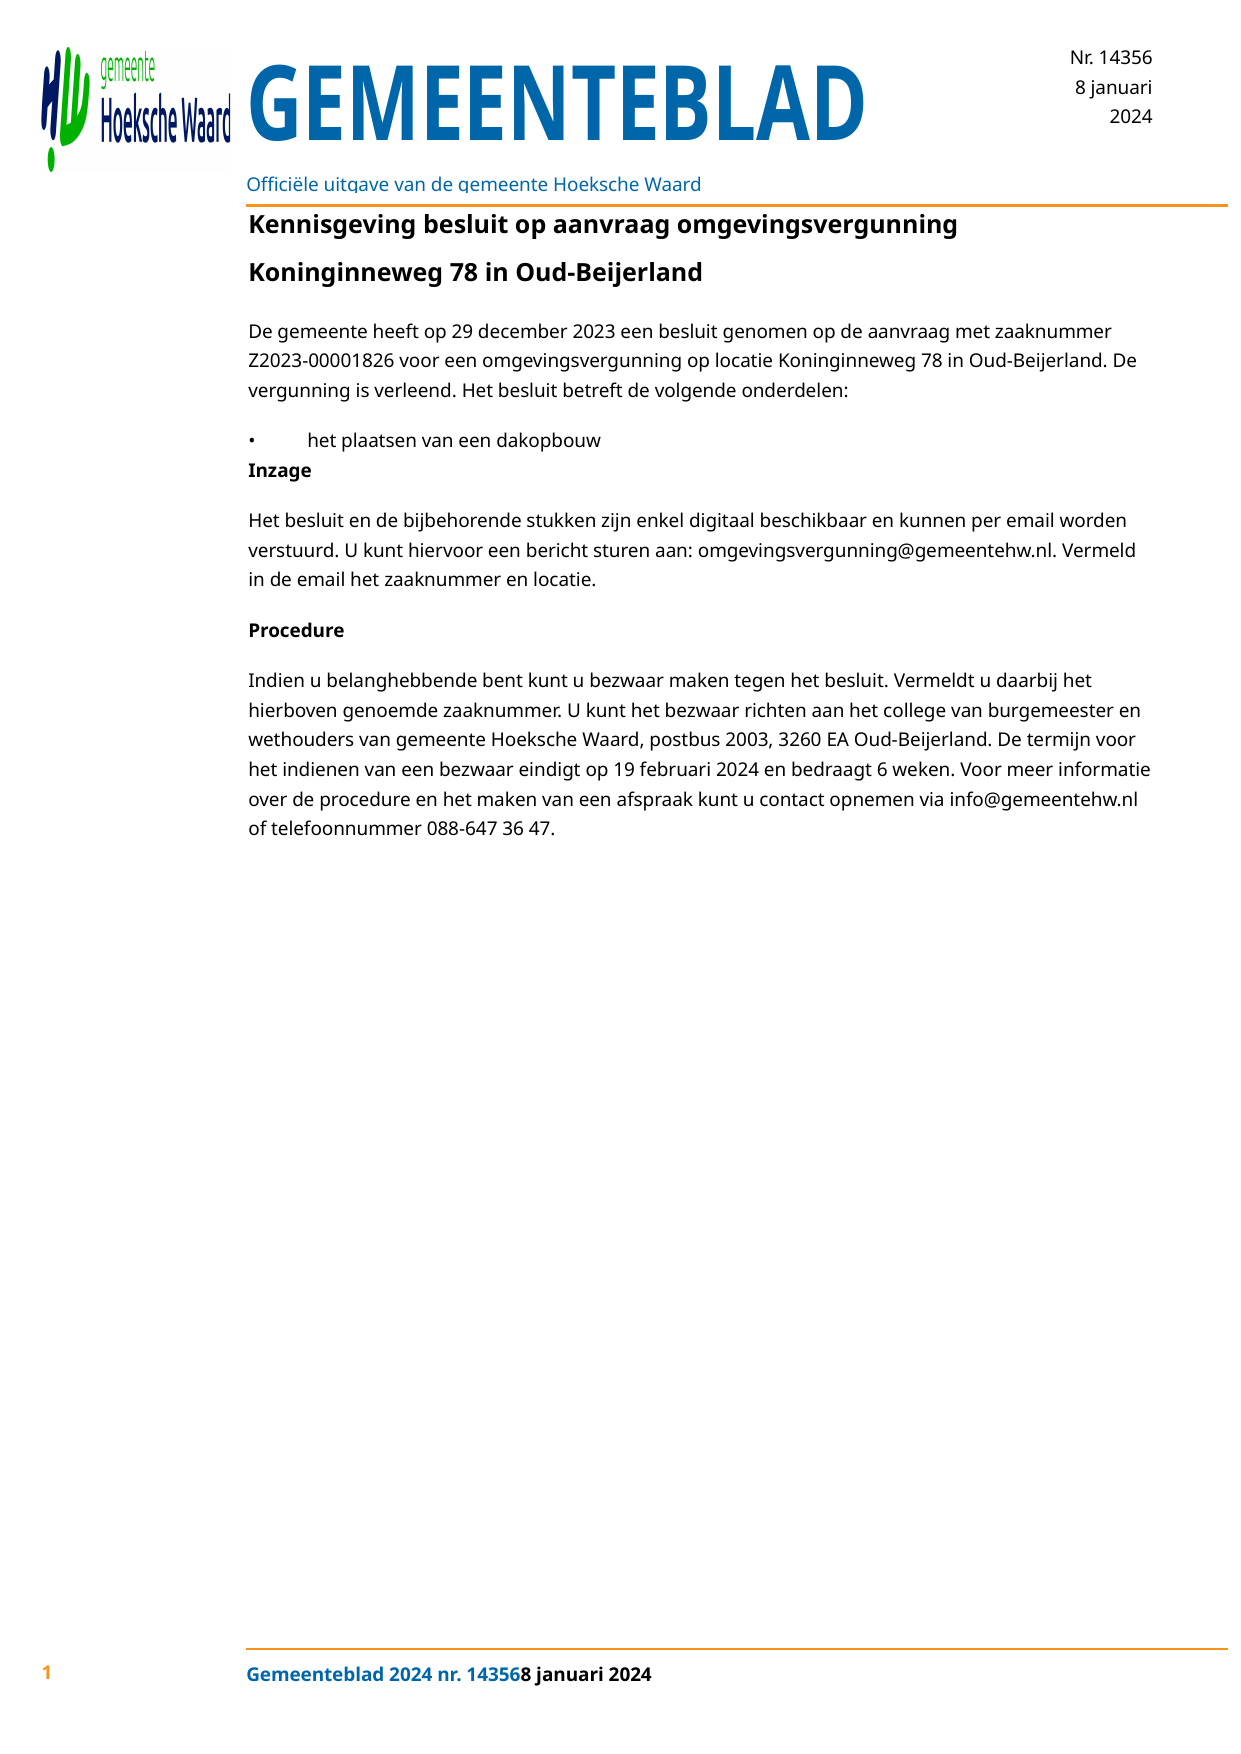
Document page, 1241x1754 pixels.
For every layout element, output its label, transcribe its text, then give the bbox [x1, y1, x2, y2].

list het plaatsen van een dakopbouw [248, 427, 1152, 453]
text Procedure [248, 617, 1152, 643]
text Indien u belanghebbende bent kunt u bezwaar maken tegen het besluit. Vermeldt u daarbij het hierboven genoemde zaaknummer. U kunt het bezwaar richten aan het college van burgemeester en wethouders van gemeente Hoeksche Waard, postbus 2003, 3260 EA Oud-Beijerland. De termijn voor het indienen van een bezwaar eindigt op 19 februari 2024 en bedraagt 6 weken. Voor meer informatie over de procedure en het maken van een afspraak kunt u contact opnemen via info@gemeentehw.nl of telefoonnummer 088-647 36 47. [248, 667, 1152, 841]
text De gemeente heeft op 29 december 2023 een besluit genomen op de aanvraag met zaaknummer Z2023-00001826 voor een omgevingsvergunning op locatie Koninginneweg 78 in Oud-Beijerland. De vergunning is verleend. Het besluit betreft de volgende onderdelen: [248, 318, 1152, 403]
text Het besluit en de bijbehorende stukken zijn enkel digitaal beschikbaar en kunnen per email worden verstuurd. U kunt hiervoor een bericht sturen aan: omgevingsvergunning@gemeentehw.nl. Vermeld in de email het zaaknummer en locatie. [248, 507, 1152, 592]
text Inzage [248, 457, 1152, 483]
picture [41, 47, 231, 172]
text Kennisgeving besluit op aanvraag omgevingsvergunning Koninginneweg 78 in Oud-Beijerland [248, 207, 1152, 288]
